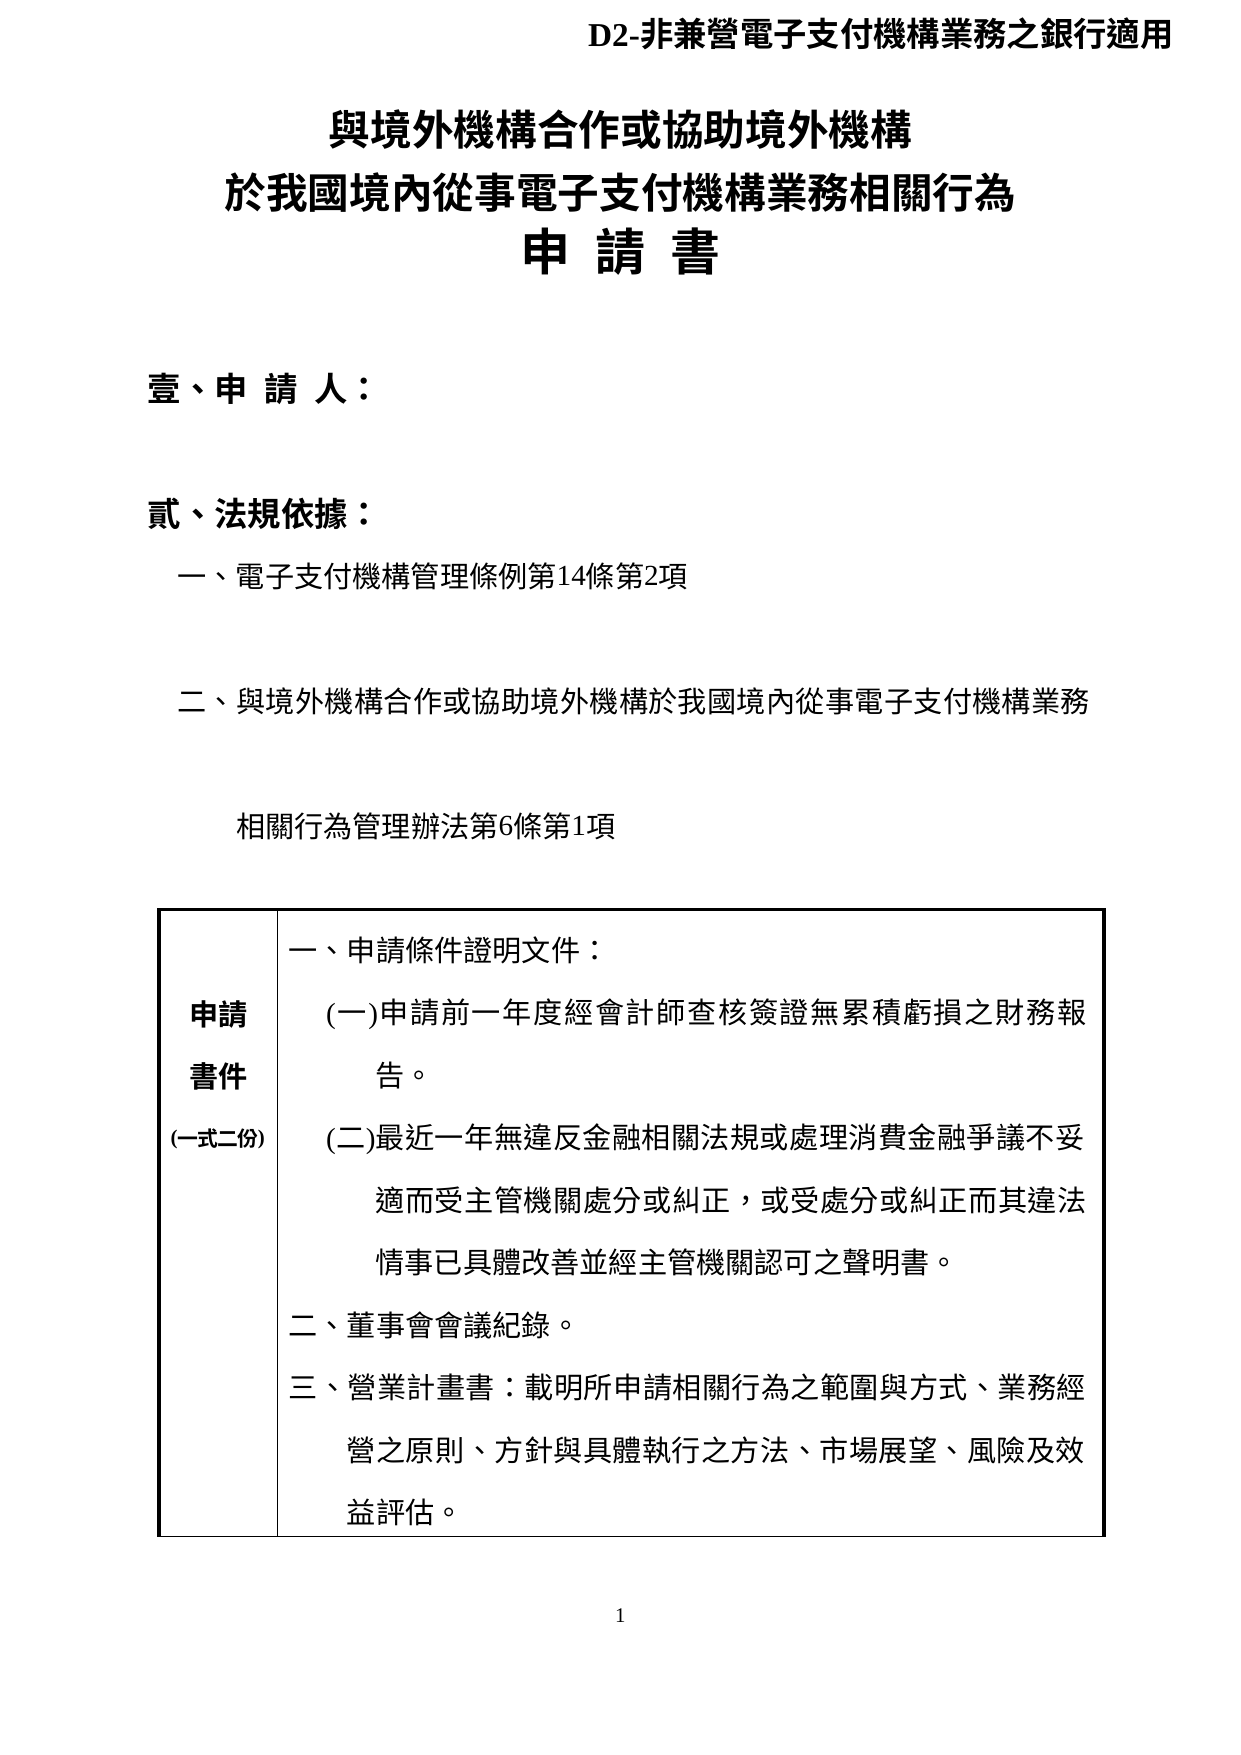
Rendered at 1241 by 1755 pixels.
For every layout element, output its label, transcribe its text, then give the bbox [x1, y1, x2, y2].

text 二、與境外機構合作或協助境外機構於我國境內從事電子支付機構業務相關行為管理辦法第6條第1項 [177, 658, 1093, 846]
text 申 請 書 [148, 221, 1093, 283]
text 於我國境內從事電子支付機構業務相關行為 [148, 158, 1093, 221]
table_header 申請 書件 (一式二份) [161, 911, 277, 1536]
text D2-非兼營電子支付機構業務之銀行適用 [573, 7, 1187, 56]
table_header 一、申請條件證明文件： (一)申請前一年度經會計師查核簽證無累積虧損之財務報告。 (二)最近一年無違反金融相關法規或處理消費金融爭議不妥適而受主管機關處分或糾正，或受處分或糾正而其違法情事已具體改善並經主管機關認可之聲明書。 二、董事會會議紀錄。 三、營業計畫書：載明所申請相關行為之範圍與方式、業務經營之原則、方針與具體執行之方法、市場展望、風險及效益評估。 [278, 911, 1102, 1536]
text 壹、申 請 人： [148, 346, 1093, 408]
text 與境外機構合作或協助境外機構 [148, 96, 1093, 158]
text [558, 0, 1202, 85]
text 貳、法規依據： [148, 471, 1093, 533]
text 一、電子支付機構管理條例第14條第2項 [177, 533, 1093, 596]
